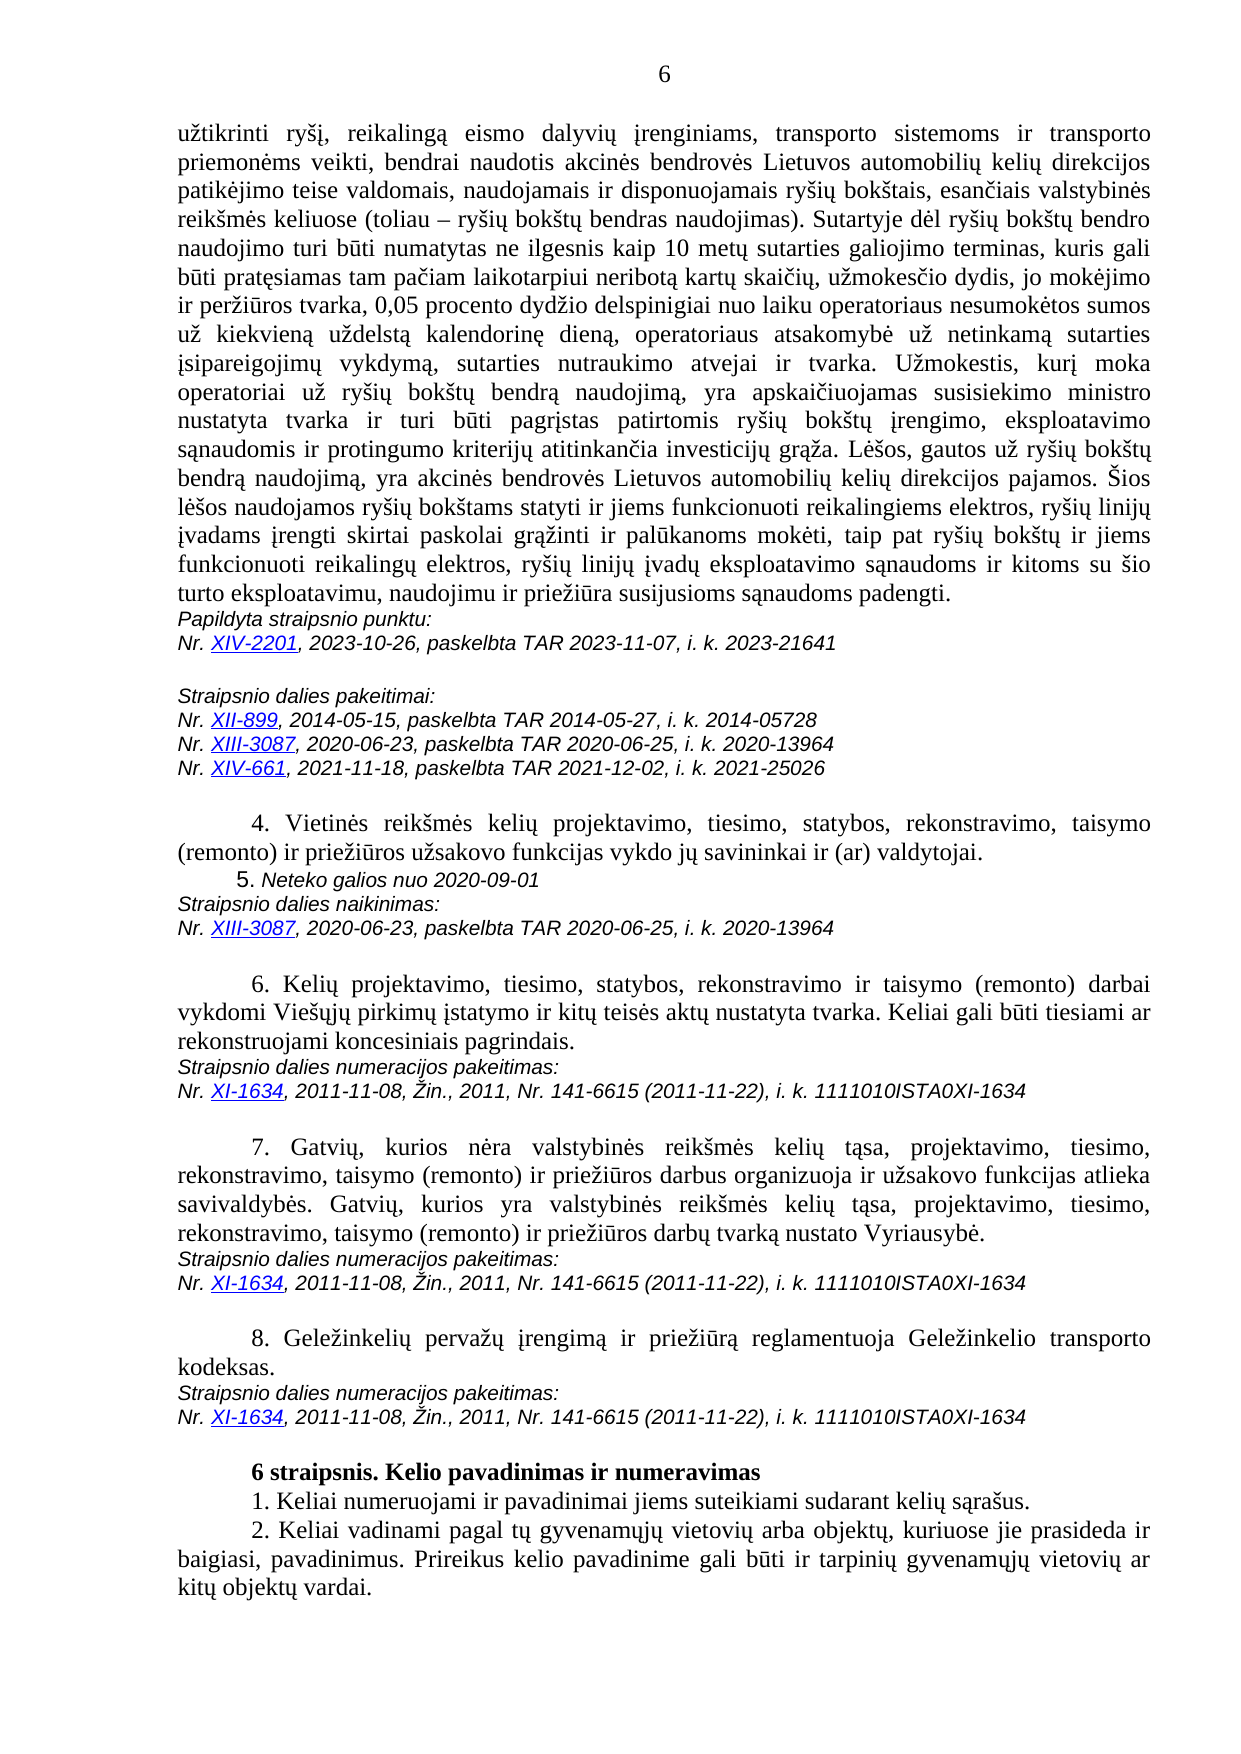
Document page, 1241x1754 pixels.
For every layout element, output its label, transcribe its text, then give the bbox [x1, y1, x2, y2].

text Straipsnio dalies numeracijos pakeitimas: [177, 1381, 1152, 1405]
text Straipsnio dalies numeracijos pakeitimas: [177, 1055, 1152, 1079]
text Nr. XI-1634, 2011-11-08, Žin., 2011, Nr. 141-6615 (2011-11-22), i. k. 1111010ISTA0XI-1634 [177, 1271, 1152, 1294]
text 6 straipsnis. Kelio pavadinimas ir numeravimas [177, 1457, 1152, 1486]
text Straipsnio dalies pakeitimai: [177, 683, 1152, 707]
text Nr. XIII-3087, 2020-06-23, paskelbta TAR 2020-06-25, i. k. 2020-13964 [177, 916, 1152, 940]
text 4. Vietinės reikšmės kelių projektavimo, tiesimo, statybos, rekonstravimo, taisymo (remonto) ir priežiūros užsakovo funkcijas vykdo jų savininkai ir (ar) valdytojai. [177, 808, 1152, 866]
text 1. Keliai numeruojami ir pavadinimai jiems suteikiami sudarant kelių sąrašus. [177, 1486, 1152, 1515]
text Papildyta straipsnio punktu: [177, 607, 1152, 631]
text Nr. XIII-3087, 2020-06-23, paskelbta TAR 2020-06-25, i. k. 2020-13964 [177, 731, 1152, 755]
text Straipsnio dalies numeracijos pakeitimas: [177, 1247, 1152, 1271]
text užtikrinti ryšį, reikalingą eismo dalyvių įrenginiams, transporto sistemoms ir transporto priemonėms veikti, bendrai naudotis akcinės bendrovės Lietuvos automobilių kelių direkcijos patikėjimo teise valdomais, naudojamais ir disponuojamais ryšių bokštais, esančiais valstybinės reikšmės keliuose (toliau – ryšių bokštų bendras naudojimas). Sutartyje dėl ryšių bokštų bendro naudojimo turi būti numatytas ne ilgesnis kaip 10 metų sutarties galiojimo terminas, kuris gali būti pratęsiamas tam pačiam laikotarpiui neribotą kartų skaičių, užmokesčio dydis, jo mokėjimo ir peržiūros tvarka, 0,05 procento dydžio delspinigiai nuo laiku operatoriaus nesumokėtos sumos už kiekvieną uždelstą kalendorinę dieną, operatoriaus atsakomybė už netinkamą sutarties įsipareigojimų vykdymą, sutarties nutraukimo atvejai ir tvarka. Užmokestis, kurį moka operatoriai už ryšių bokštų bendrą naudojimą, yra apskaičiuojamas susisiekimo ministro nustatyta tvarka ir turi būti pagrįstas patirtomis ryšių bokštų įrengimo, eksploatavimo sąnaudomis ir protingumo kriterijų atitinkančia investicijų grąža. Lėšos, gautos už ryšių bokštų bendrą naudojimą, yra akcinės bendrovės Lietuvos automobilių kelių direkcijos pajamos. Šios lėšos naudojamos ryšių bokštams statyti ir jiems funkcionuoti reikalingiems elektros, ryšių linijų įvadams įrengti skirtai paskolai grąžinti ir palūkanoms mokėti, taip pat ryšių bokštų ir jiems funkcionuoti reikalingų elektros, ryšių linijų įvadų eksploatavimo sąnaudoms ir kitoms su šio turto eksploatavimu, naudojimu ir priežiūra susijusioms sąnaudoms padengti. [177, 118, 1152, 607]
text Nr. XII-899, 2014-05-15, paskelbta TAR 2014-05-27, i. k. 2014-05728 [177, 707, 1152, 731]
text 6. Kelių projektavimo, tiesimo, statybos, rekonstravimo ir taisymo (remonto) darbai vykdomi Viešųjų pirkimų įstatymo ir kitų teisės aktų nustatyta tvarka. Keliai gali būti tiesiami ar rekonstruojami koncesiniais pagrindais. [177, 969, 1152, 1055]
text 7. Gatvių, kurios nėra valstybinės reikšmės kelių tąsa, projektavimo, tiesimo, rekonstravimo, taisymo (remonto) ir priežiūros darbus organizuoja ir užsakovo funkcijas atlieka savivaldybės. Gatvių, kurios yra valstybinės reikšmės kelių tąsa, projektavimo, tiesimo, rekonstravimo, taisymo (remonto) ir priežiūros darbų tvarką nustato Vyriausybė. [177, 1132, 1152, 1247]
text Nr. XIV-2201, 2023-10-26, paskelbta TAR 2023-11-07, i. k. 2023-21641 [177, 631, 1152, 655]
text Nr. XI-1634, 2011-11-08, Žin., 2011, Nr. 141-6615 (2011-11-22), i. k. 1111010ISTA0XI-1634 [177, 1079, 1152, 1103]
text Straipsnio dalies naikinimas: [177, 892, 1152, 916]
text 2. Keliai vadinami pagal tų gyvenamųjų vietovių arba objektų, kuriuose jie prasideda ir baigiasi, pavadinimus. Prireikus kelio pavadinime gali būti ir tarpinių gyvenamųjų vietovių ar kitų objektų vardai. [177, 1515, 1152, 1601]
text Nr. XI-1634, 2011-11-08, Žin., 2011, Nr. 141-6615 (2011-11-22), i. k. 1111010ISTA0XI-1634 [177, 1405, 1152, 1429]
text Nr. XIV-661, 2021-11-18, paskelbta TAR 2021-12-02, i. k. 2021-25026 [177, 755, 1152, 779]
text 8. Geležinkelių pervažų įrengimą ir priežiūrą reglamentuoja Geležinkelio transporto kodeksas. [177, 1323, 1152, 1381]
text 5. Neteko galios nuo 2020-09-01 [177, 866, 1152, 892]
